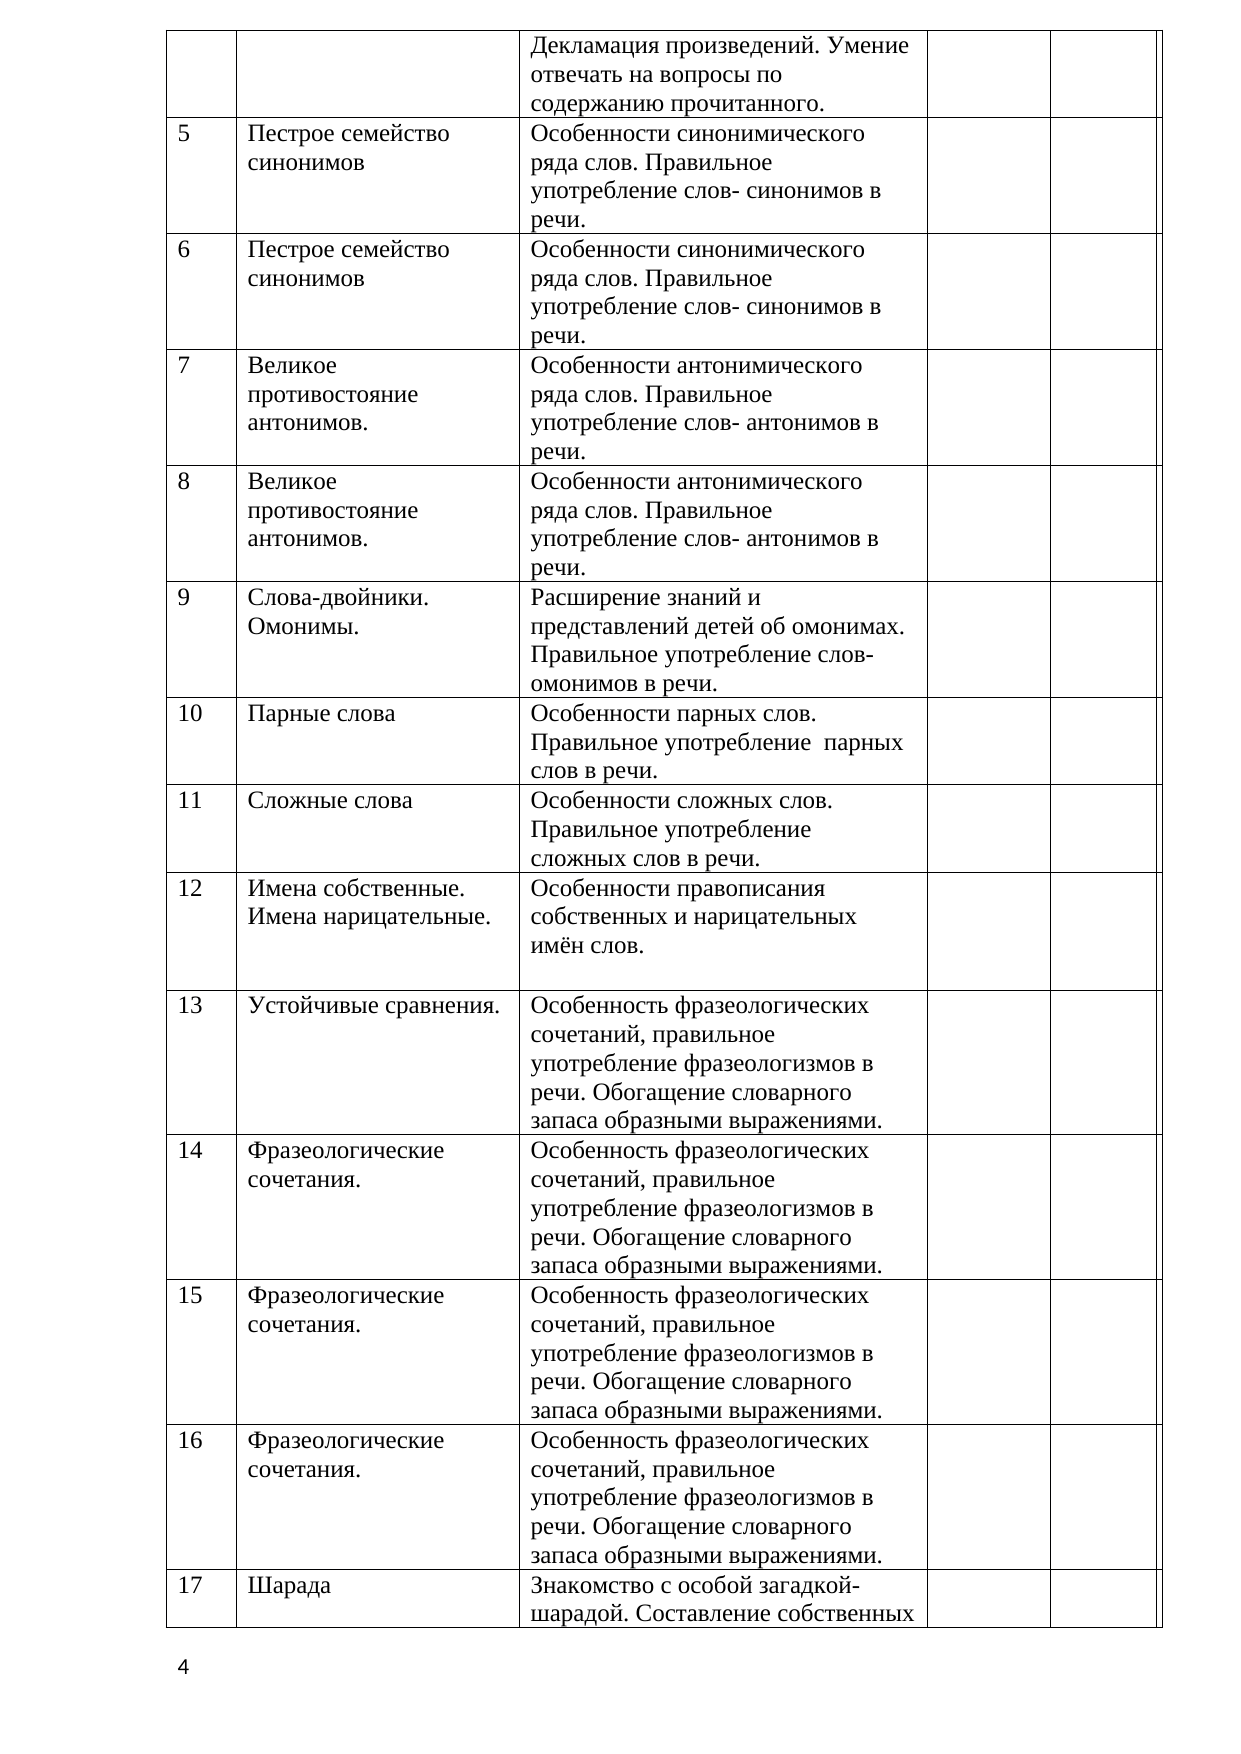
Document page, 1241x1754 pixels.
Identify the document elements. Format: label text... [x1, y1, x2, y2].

table_cell Декламация произведений. Умение отвечать на вопросы по содержанию прочитанного. [520, 31, 927, 117]
table_cell [1157, 1425, 1162, 1569]
table_cell [1051, 991, 1156, 1134]
table_cell [928, 1135, 1050, 1279]
table_cell Имена собственные. Имена нарицательные. [237, 873, 519, 989]
table_cell [1051, 785, 1156, 872]
table_cell [1051, 1570, 1156, 1627]
table_cell Фразеологические сочетания. [237, 1135, 519, 1279]
table_cell [1157, 1280, 1162, 1424]
table_cell Устойчивые сравнения. [237, 991, 519, 1134]
table_cell Особенность фразеологических сочетаний, правильное употребление фразеологизмов в речи. Обогащение словарного запаса образными выражениями. [520, 1425, 927, 1569]
table_cell Особенности сложных слов. Правильное употребление сложных слов в речи. [520, 785, 927, 872]
table_cell [1157, 785, 1162, 872]
table_cell Слова-двойники. Омонимы. [237, 582, 519, 697]
table_cell 5 [167, 118, 236, 233]
table_cell [1051, 873, 1156, 989]
table_cell 15 [167, 1280, 236, 1424]
table_cell 7 [167, 350, 236, 465]
table_cell [1157, 31, 1162, 117]
table_cell Парные слова [237, 698, 519, 784]
table_cell Особенности антонимического ряда слов. Правильное употребление слов- антонимов в речи. [520, 466, 927, 581]
table_cell [1157, 350, 1162, 465]
table_cell [1051, 466, 1156, 581]
table_cell 14 [167, 1135, 236, 1279]
table_cell Особенность фразеологических сочетаний, правильное употребление фразеологизмов в речи. Обогащение словарного запаса образными выражениями. [520, 1135, 927, 1279]
table_cell Великое противостояние антонимов. [237, 466, 519, 581]
table_cell [928, 1425, 1050, 1569]
table_cell [928, 466, 1050, 581]
table_cell 17 [167, 1570, 236, 1627]
table_cell Особенности антонимического ряда слов. Правильное употребление слов- антонимов в речи. [520, 350, 927, 465]
table_cell 9 [167, 582, 236, 697]
table_cell [1157, 698, 1162, 784]
table_cell Фразеологические сочетания. [237, 1280, 519, 1424]
table_cell [1157, 118, 1162, 233]
table_cell [928, 31, 1050, 117]
table_cell Расширение знаний и представлений детей об омонимах. Правильное употребление слов- омонимов в речи. [520, 582, 927, 697]
table_cell 16 [167, 1425, 236, 1569]
table_cell [1051, 582, 1156, 697]
table_cell Особенность фразеологических сочетаний, правильное употребление фразеологизмов в речи. Обогащение словарного запаса образными выражениями. [520, 1280, 927, 1424]
table_cell Пестрое семейство синонимов [237, 234, 519, 349]
table_cell Особенность фразеологических сочетаний, правильное употребление фразеологизмов в речи. Обогащение словарного запаса образными выражениями. [520, 991, 927, 1134]
table_cell 13 [167, 991, 236, 1134]
table_cell [1157, 873, 1162, 989]
table_cell [1051, 698, 1156, 784]
table_cell Особенности парных слов. Правильное употребление парных слов в речи. [520, 698, 927, 784]
table_cell [928, 118, 1050, 233]
table_cell [928, 234, 1050, 349]
table_cell [1157, 234, 1162, 349]
table_cell [928, 350, 1050, 465]
table_cell [1051, 350, 1156, 465]
table_cell [1157, 1570, 1162, 1627]
table_cell 10 [167, 698, 236, 784]
table_cell [928, 873, 1050, 989]
table_cell [1051, 1425, 1156, 1569]
table_cell Фразеологические сочетания. [237, 1425, 519, 1569]
table_cell Шарада [237, 1570, 519, 1627]
table_cell [1051, 31, 1156, 117]
table_cell Особенности синонимического ряда слов. Правильное употребление слов- синонимов в речи. [520, 118, 927, 233]
table_cell Сложные слова [237, 785, 519, 872]
table_cell Особенности правописания собственных и нарицательных имён слов. [520, 873, 927, 989]
table_cell [1157, 466, 1162, 581]
table_cell [928, 1570, 1050, 1627]
table_cell 11 [167, 785, 236, 872]
table_cell [1157, 991, 1162, 1134]
table_cell 12 [167, 873, 236, 989]
table_cell [928, 1280, 1050, 1424]
table_cell [928, 698, 1050, 784]
table_cell Особенности синонимического ряда слов. Правильное употребление слов- синонимов в речи. [520, 234, 927, 349]
table_cell [1157, 1135, 1162, 1279]
table_cell [928, 785, 1050, 872]
table_cell [1157, 582, 1162, 697]
table_cell [167, 31, 236, 117]
table_cell 6 [167, 234, 236, 349]
table_cell Пестрое семейство синонимов [237, 118, 519, 233]
table_cell Знакомство с особой загадкой-шарадой. Составление собственных [520, 1570, 927, 1627]
table_cell [1051, 1280, 1156, 1424]
table_cell [1051, 118, 1156, 233]
table_cell [928, 582, 1050, 697]
table_cell [1051, 1135, 1156, 1279]
table_cell 8 [167, 466, 236, 581]
table_cell Великое противостояние антонимов. [237, 350, 519, 465]
table_cell [237, 31, 519, 117]
table_cell [928, 991, 1050, 1134]
table_cell [1051, 234, 1156, 349]
